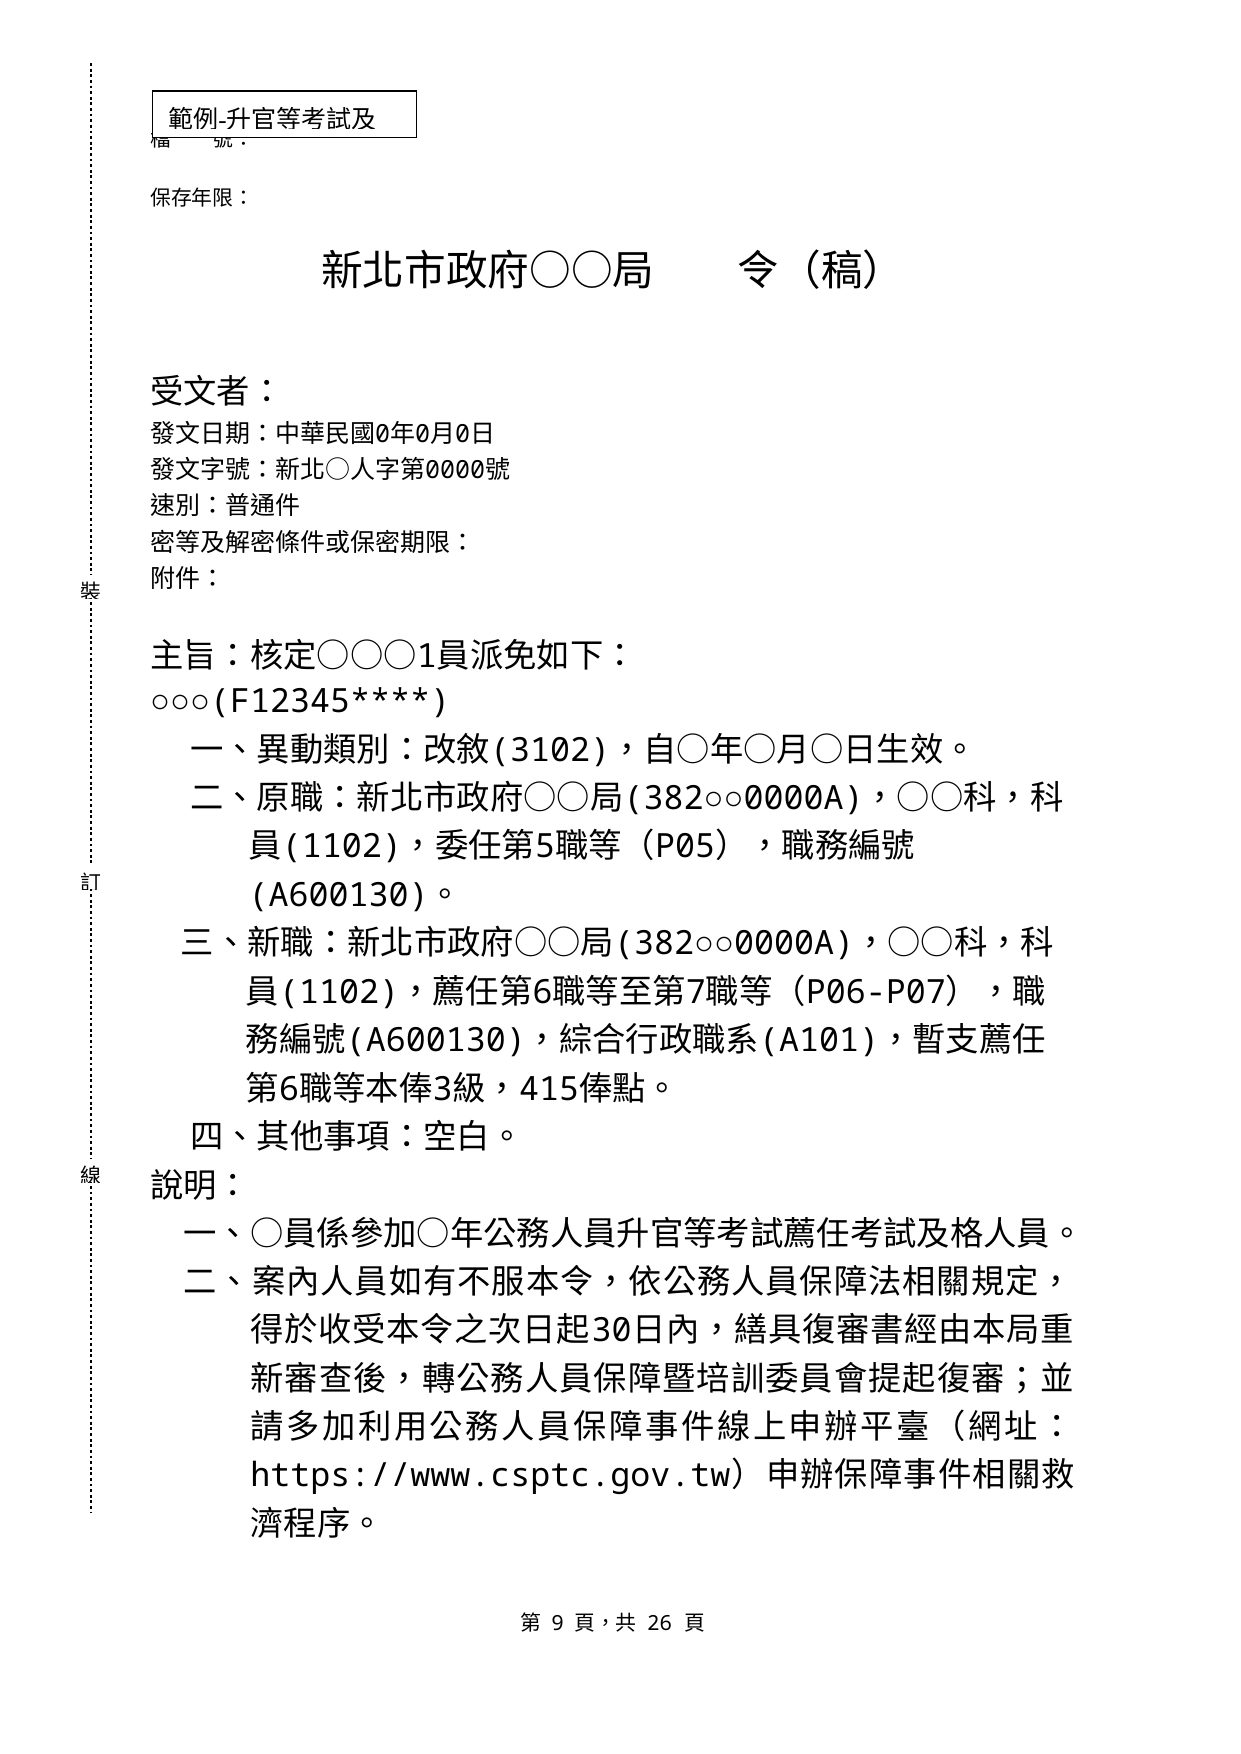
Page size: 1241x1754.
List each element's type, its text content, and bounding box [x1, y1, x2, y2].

text 發文日期：中華民國0年0月0日 [150, 413, 1075, 449]
text 主旨：核定○○○1員派免如下： [150, 628, 1075, 677]
text 密等及解密條件或保密期限： [150, 522, 1075, 558]
text 速別：普通件 [150, 486, 1075, 522]
text 範例-升官等考試及格 [168, 99, 401, 129]
text 一、○員係參加○年公務人員升官等考試薦任考試及格人員。 [150, 1207, 1095, 1255]
text ○○○(F12345****) [150, 677, 1075, 722]
text 檔 號： [150, 89, 1075, 153]
text 三、新職：新北市政府○○局(382○○0000A)，○○科，科員(1102)，薦任第6職等至第7職等（P06-P07），職務編號(A600130)，綜合行政職系(A101)，暫支薦任第6職等本俸3級，415俸點。 [181, 916, 1075, 1110]
text 說明： [150, 1158, 1075, 1207]
text 一、異動類別：改敘(3102)，自○年○月○日生效。 [150, 722, 1075, 771]
text 附件： [150, 558, 1075, 594]
text 二、案內人員如有不服本令，依公務人員保障法相關規定，得於收受本令之次日起30日內，繕具復審書經由本局重新審查後，轉公務人員保障暨培訓委員會提起復審；並請多加利用公務人員保障事件線上申辦平臺（網址：https://www.csptc.gov.tw）申辦保障事件相關救濟程序。 [183, 1255, 1075, 1544]
text 發文字號：新北○人字第0000號 [150, 449, 1075, 486]
text 受文者： [150, 365, 1075, 413]
text 保存年限： [150, 153, 1075, 212]
text 四、其他事項：空白。 [150, 1110, 1075, 1158]
text 二、原職：新北市政府○○局(382○○0000A)，○○科，科員(1102)，委任第5職等（P05），職務編號(A600130)。 [150, 771, 1075, 916]
text 新北市政府○○局 令（稿） [150, 237, 1075, 297]
